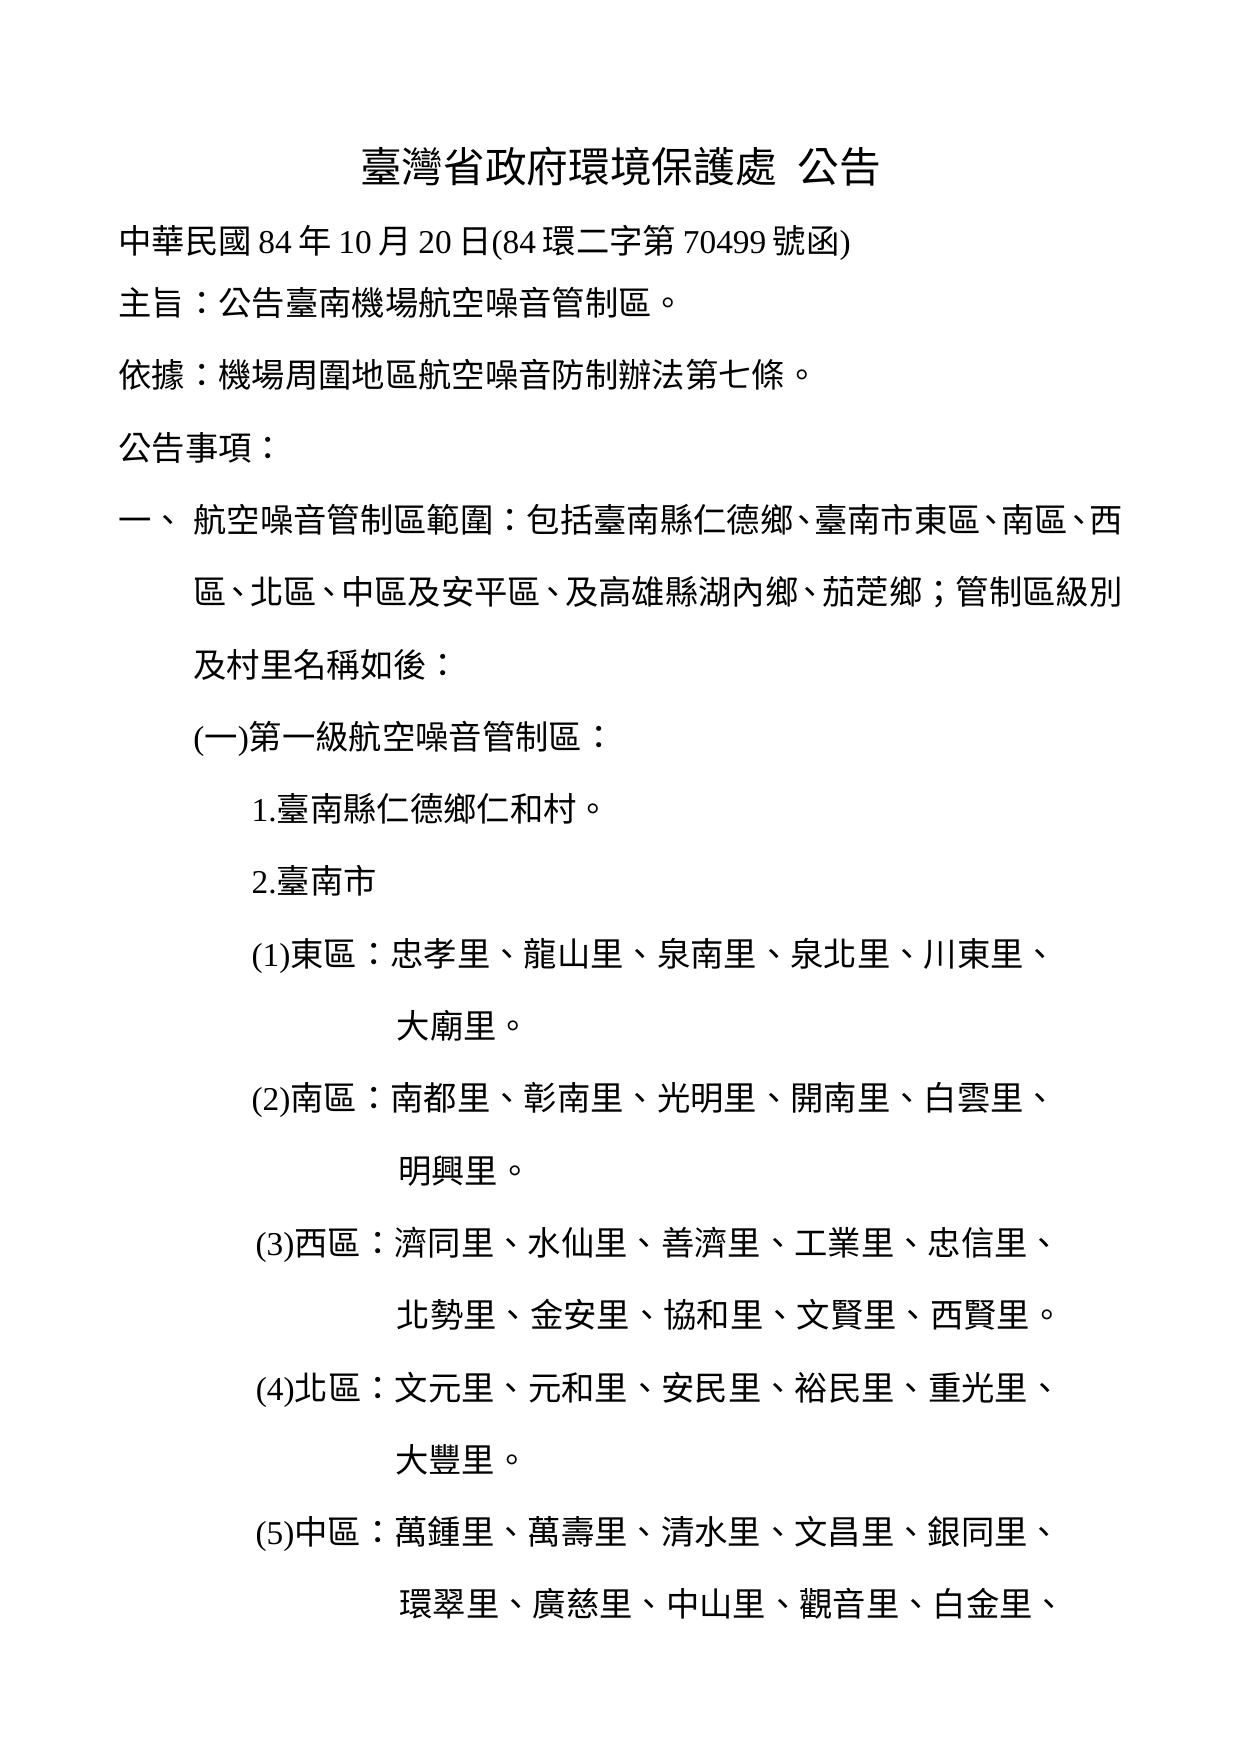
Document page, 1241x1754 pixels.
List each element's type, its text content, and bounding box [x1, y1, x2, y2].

text (1)東區：忠孝里、龍山里、泉南里、泉北里、川東里、 [118, 928, 1122, 976]
text 明興里。 [156, 1144, 1122, 1193]
text 臺灣省政府環境保護處 公告 [118, 127, 1122, 202]
text 中華民國84年10月20日(84環二字第70499號函) [118, 202, 1122, 277]
text (一)第一級航空噪音管制區： [193, 711, 1122, 759]
text (4)北區：文元里、元和里、安民里、裕民里、重光里、 [156, 1361, 1122, 1409]
text (3)西區：濟同里、水仙里、善濟里、工業里、忠信里、 [255, 1217, 1122, 1265]
text 依據：機場周圍地區航空噪音防制辦法第七條。 [118, 349, 1122, 397]
list 航空噪音管制區範圍：包括臺南縣仁德鄉、臺南市東區、南區、西區、北區、中區及安平區、及高雄縣湖內鄉、茄萣鄉；管制區級別及村里名稱如後： [118, 494, 1122, 687]
text 環翠里、廣慈里、中山里、觀音里、白金里、 [255, 1578, 1122, 1626]
text 1.臺南縣仁德鄉仁和村。 [218, 783, 1122, 831]
text 公告事項： [118, 422, 1122, 470]
text 2.臺南市 [218, 855, 1122, 903]
text 北勢里、金安里、協和里、文賢里、西賢里。 [322, 1289, 1122, 1337]
text (2)南區：南都里、彰南里、光明里、開南里、白雲里、 [118, 1072, 1122, 1120]
text (5)中區：萬鍾里、萬壽里、清水里、文昌里、銀同里、 [255, 1506, 1122, 1554]
text 主旨：公告臺南機場航空噪音管制區。 [118, 277, 1122, 325]
text 大豐里。 [156, 1434, 1122, 1482]
text 大廟里。 [118, 1000, 1122, 1048]
